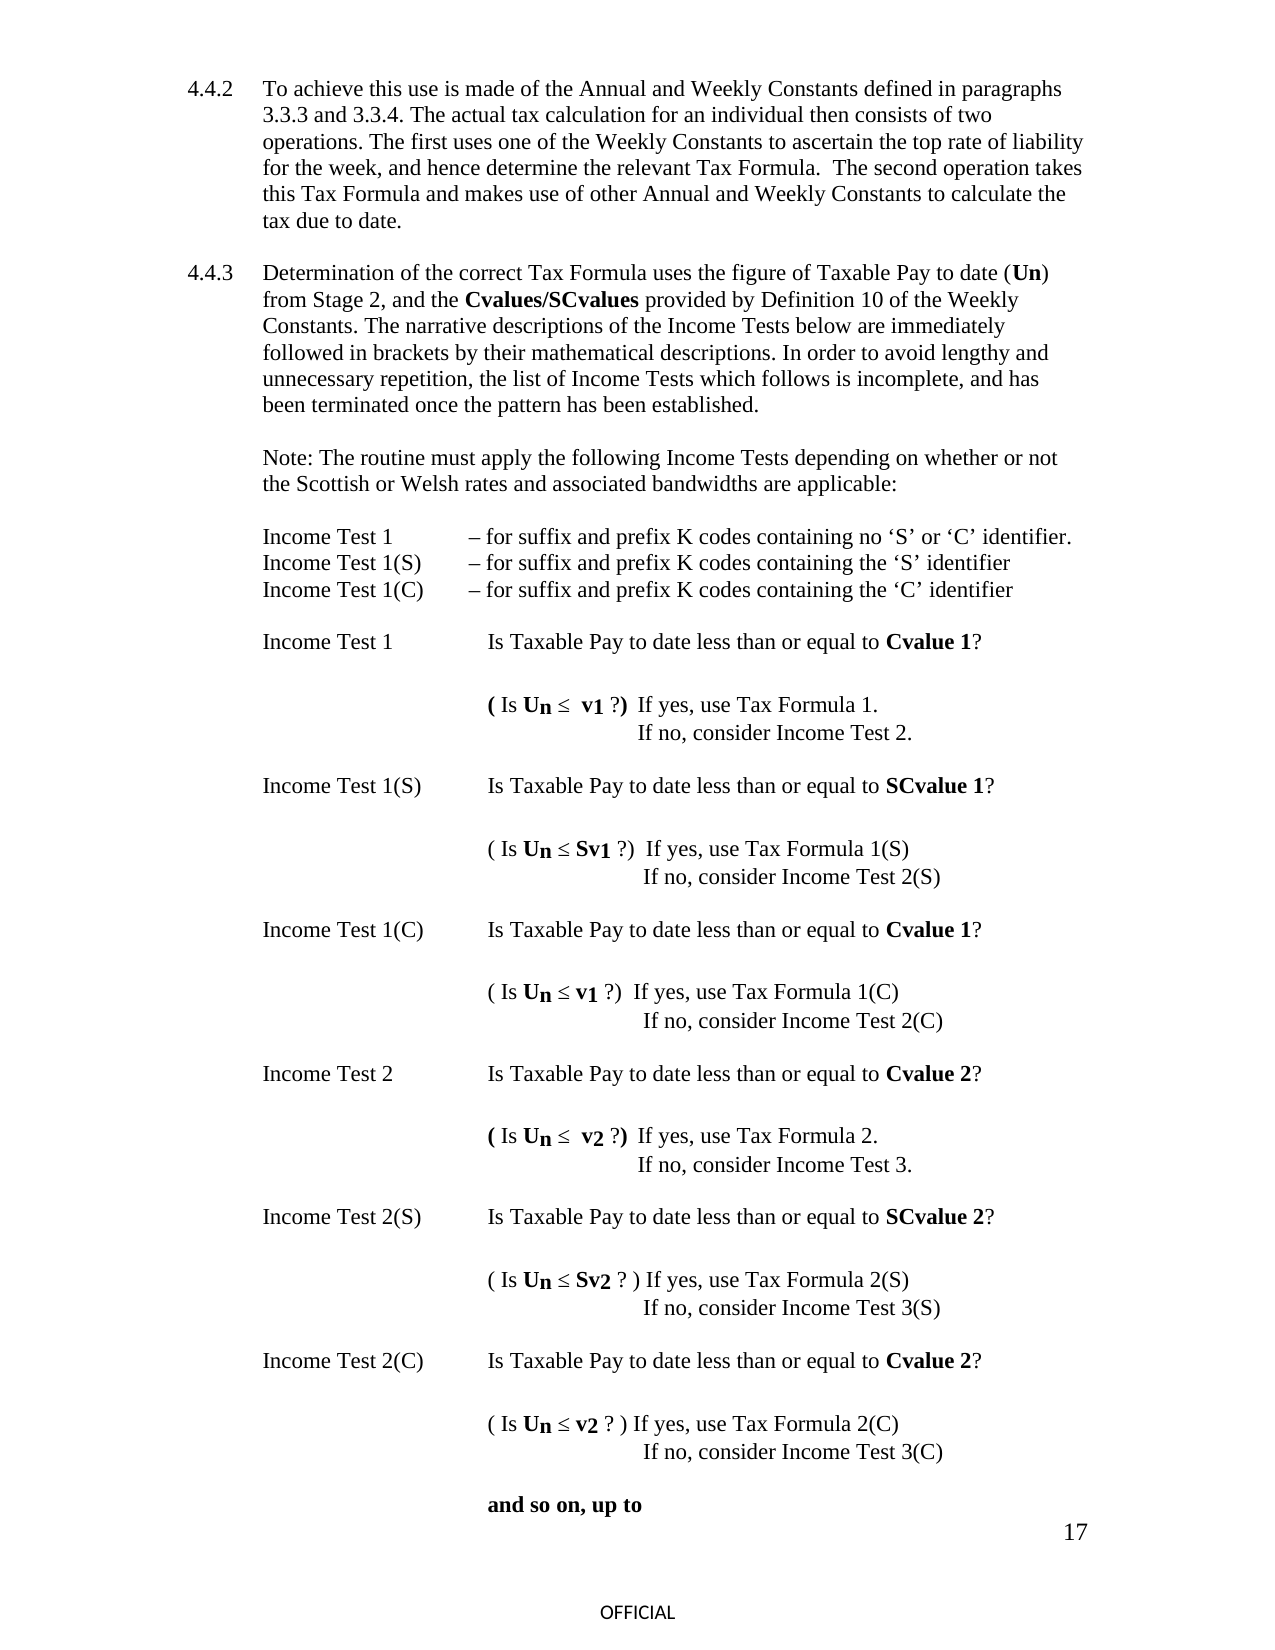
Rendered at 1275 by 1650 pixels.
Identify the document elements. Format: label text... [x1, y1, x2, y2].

text 4.4.2 To achieve this use is made of the Annual and Weekly Constants defined in paragraphs 3.3.3 and 3.3.4. The actual tax calculation for an individual then consists of two operations. The first uses one of the Weekly Constants to ascertain the top rate of liability for the week, and hence determine the relevant Tax Formula. The second operation takes this Tax Formula and makes use of other Annual and Weekly Constants to calculate the tax due to date. [187, 75, 1088, 233]
text ( Is Un ≤ Sv2 ? ) If yes, use Tax Formula 2(S) [412, 1256, 1088, 1294]
text If no, consider Income Test 3. [562, 1151, 1088, 1177]
text If no, consider Income Test 2. [562, 719, 1088, 746]
text ( Is Un ≤v2 ?) If yes, use Tax Formula 2. [412, 1112, 1088, 1151]
text and so on, up to [412, 1491, 1088, 1517]
text Note: The routine must apply the following Income Tests depending on whether or not the Scottish or Welsh rates and associated bandwidths are applicable: [262, 444, 1088, 497]
text Income Test 2 Is Taxable Pay to date less than or equal to Cvalue 2? [187, 1060, 1088, 1086]
text Income Test 1(S) Is Taxable Pay to date less than or equal to SCvalue 1? [187, 772, 1088, 798]
text ( Is Un ≤ v2 ? ) If yes, use Tax Formula 2(C) [412, 1400, 1088, 1438]
text Income Test 1 – for suffix and prefix K codes containing no ‘S’ or ‘C’ identifier. [187, 523, 1088, 549]
text Income Test 1 Is Taxable Pay to date less than or equal to Cvalue 1? [187, 628, 1088, 655]
text Income Test 2(C) Is Taxable Pay to date less than or equal to Cvalue 2? [187, 1347, 1088, 1373]
text If no, consider Income Test 3(C) [187, 1438, 1088, 1464]
text If no, consider Income Test 3(S) [562, 1294, 1088, 1321]
text ( Is Un ≤v1 ?) If yes, use Tax Formula 1. [412, 681, 1088, 719]
text ( Is Un ≤ v1 ?) If yes, use Tax Formula 1(C) [412, 969, 1088, 1007]
text Income Test 1(S) – for suffix and prefix K codes containing the ‘S’ identifier [187, 549, 1088, 576]
text Income Test 1(C) Is Taxable Pay to date less than or equal to Cvalue 1? [187, 916, 1088, 942]
text 4.4.3 Determination of the correct Tax Formula uses the figure of Taxable Pay to date (Un) from Stage 2, and the Cvalues/SCvalues provided by Definition 10 of the Weekly Constants. The narrative descriptions of the Income Tests below are immediately followed in brackets by their mathematical descriptions. In order to avoid lengthy and unnecessary repetition, the list of Income Tests which follows is incomplete, and has been terminated once the pattern has been established. [187, 259, 1088, 418]
text If no, consider Income Test 2(C) [187, 1007, 1088, 1033]
text If no, consider Income Test 2(S) [562, 863, 1088, 889]
text ( Is Un ≤ Sv1 ?) If yes, use Tax Formula 1(S) [412, 825, 1088, 863]
text Income Test 1(C) – for suffix and prefix K codes containing the ‘C’ identifier [187, 576, 1088, 602]
text Income Test 2(S) Is Taxable Pay to date less than or equal to SCvalue 2? [187, 1203, 1088, 1230]
